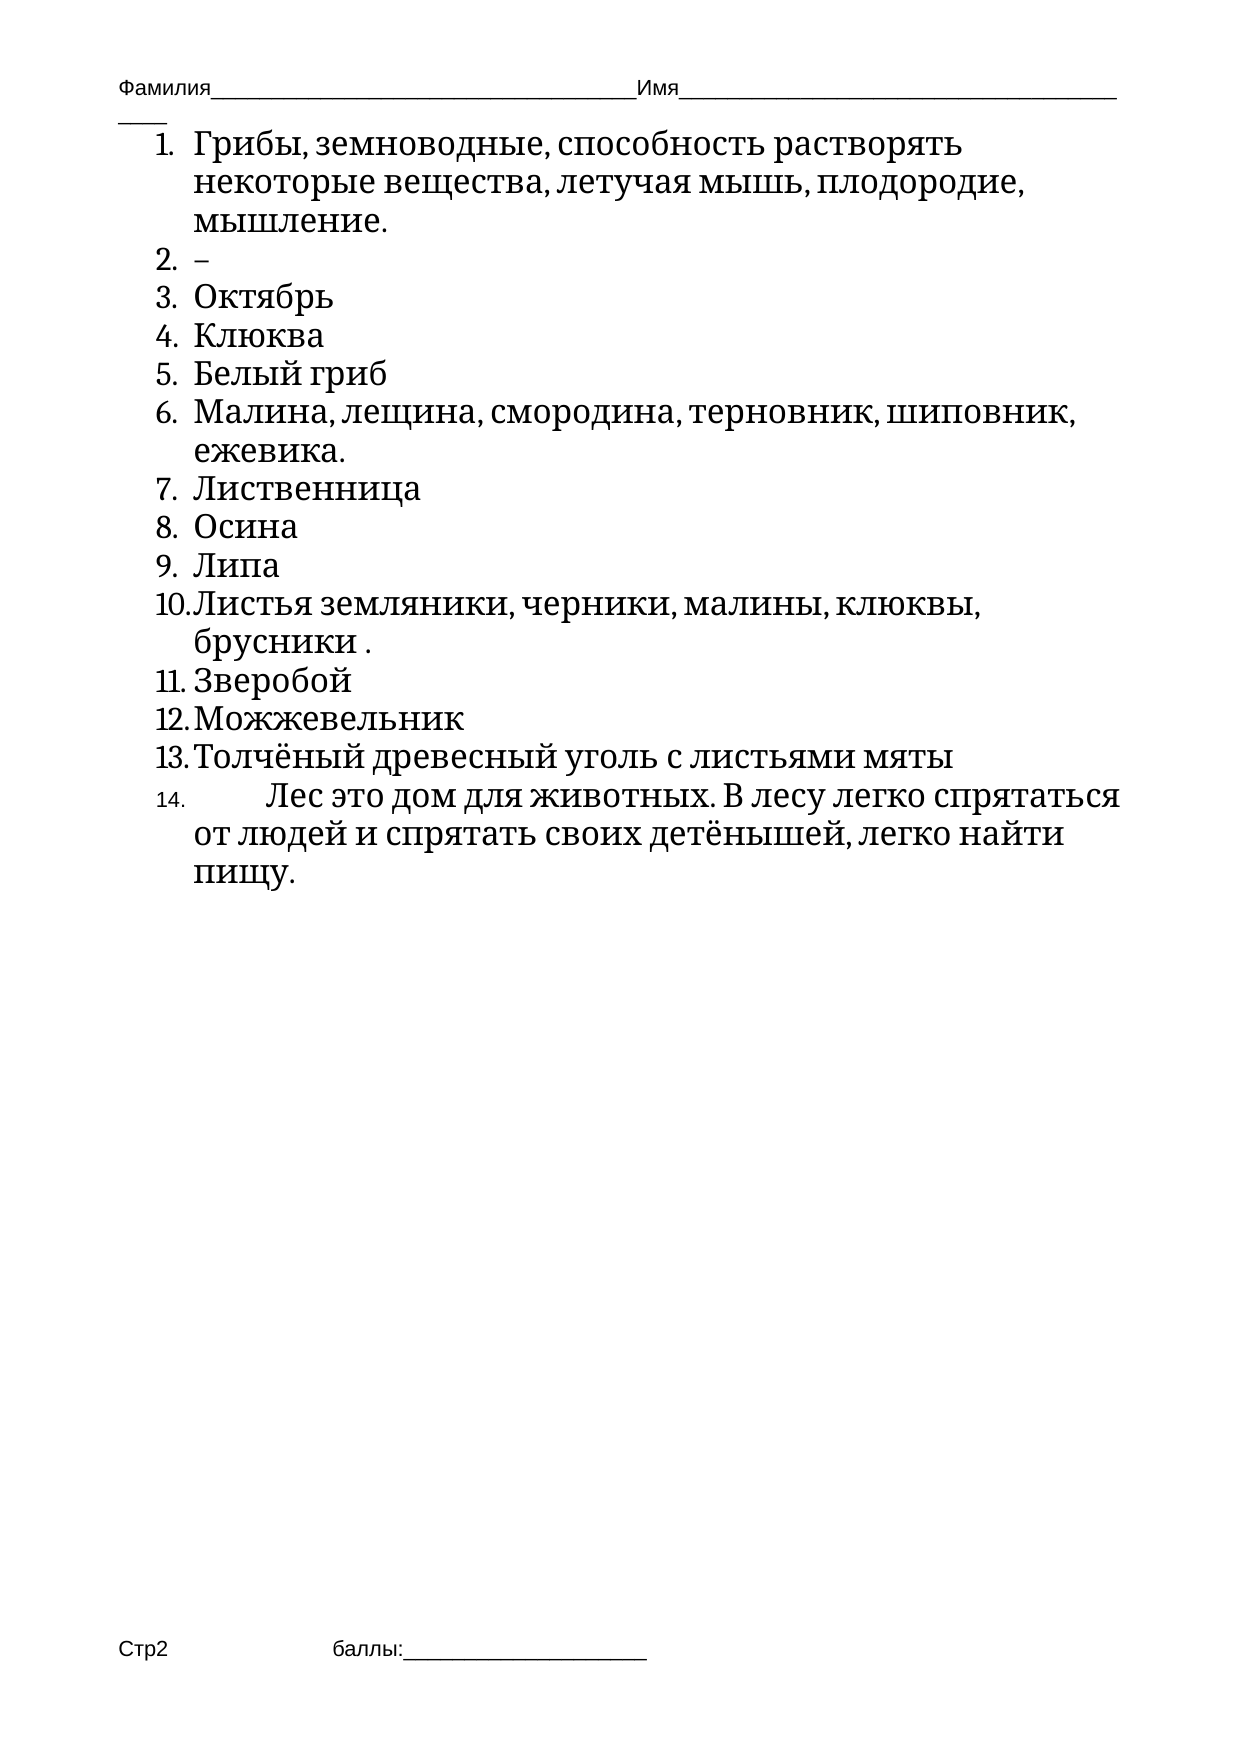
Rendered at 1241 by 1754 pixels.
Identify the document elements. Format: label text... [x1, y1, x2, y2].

list Можжевельник [156, 700, 1122, 739]
list Зверобой [156, 662, 1122, 700]
list Клюква [156, 317, 1122, 355]
list Октябрь [156, 279, 1122, 317]
list Лиственница [156, 470, 1122, 509]
list Белый гриб [156, 355, 1122, 394]
list Толчёный древесный уголь с листьями мяты [156, 739, 1122, 777]
list Лес это дом для животных. В лесу легко спрятаться от людей и спрятать своих детёнышей, легко найти пищу. [156, 777, 1122, 892]
list Малина, лещина, смородина, терновник, шиповник, ежевика. [156, 394, 1122, 470]
list Осина [156, 509, 1122, 547]
list – [156, 240, 1122, 279]
list Грибы, земноводные, способность растворять некоторые вещества, летучая мышь, плодородие, мышление. [156, 125, 1122, 240]
list Липа [156, 547, 1122, 585]
list Листья земляники, черники, малины, клюквы, брусники . [156, 585, 1122, 662]
